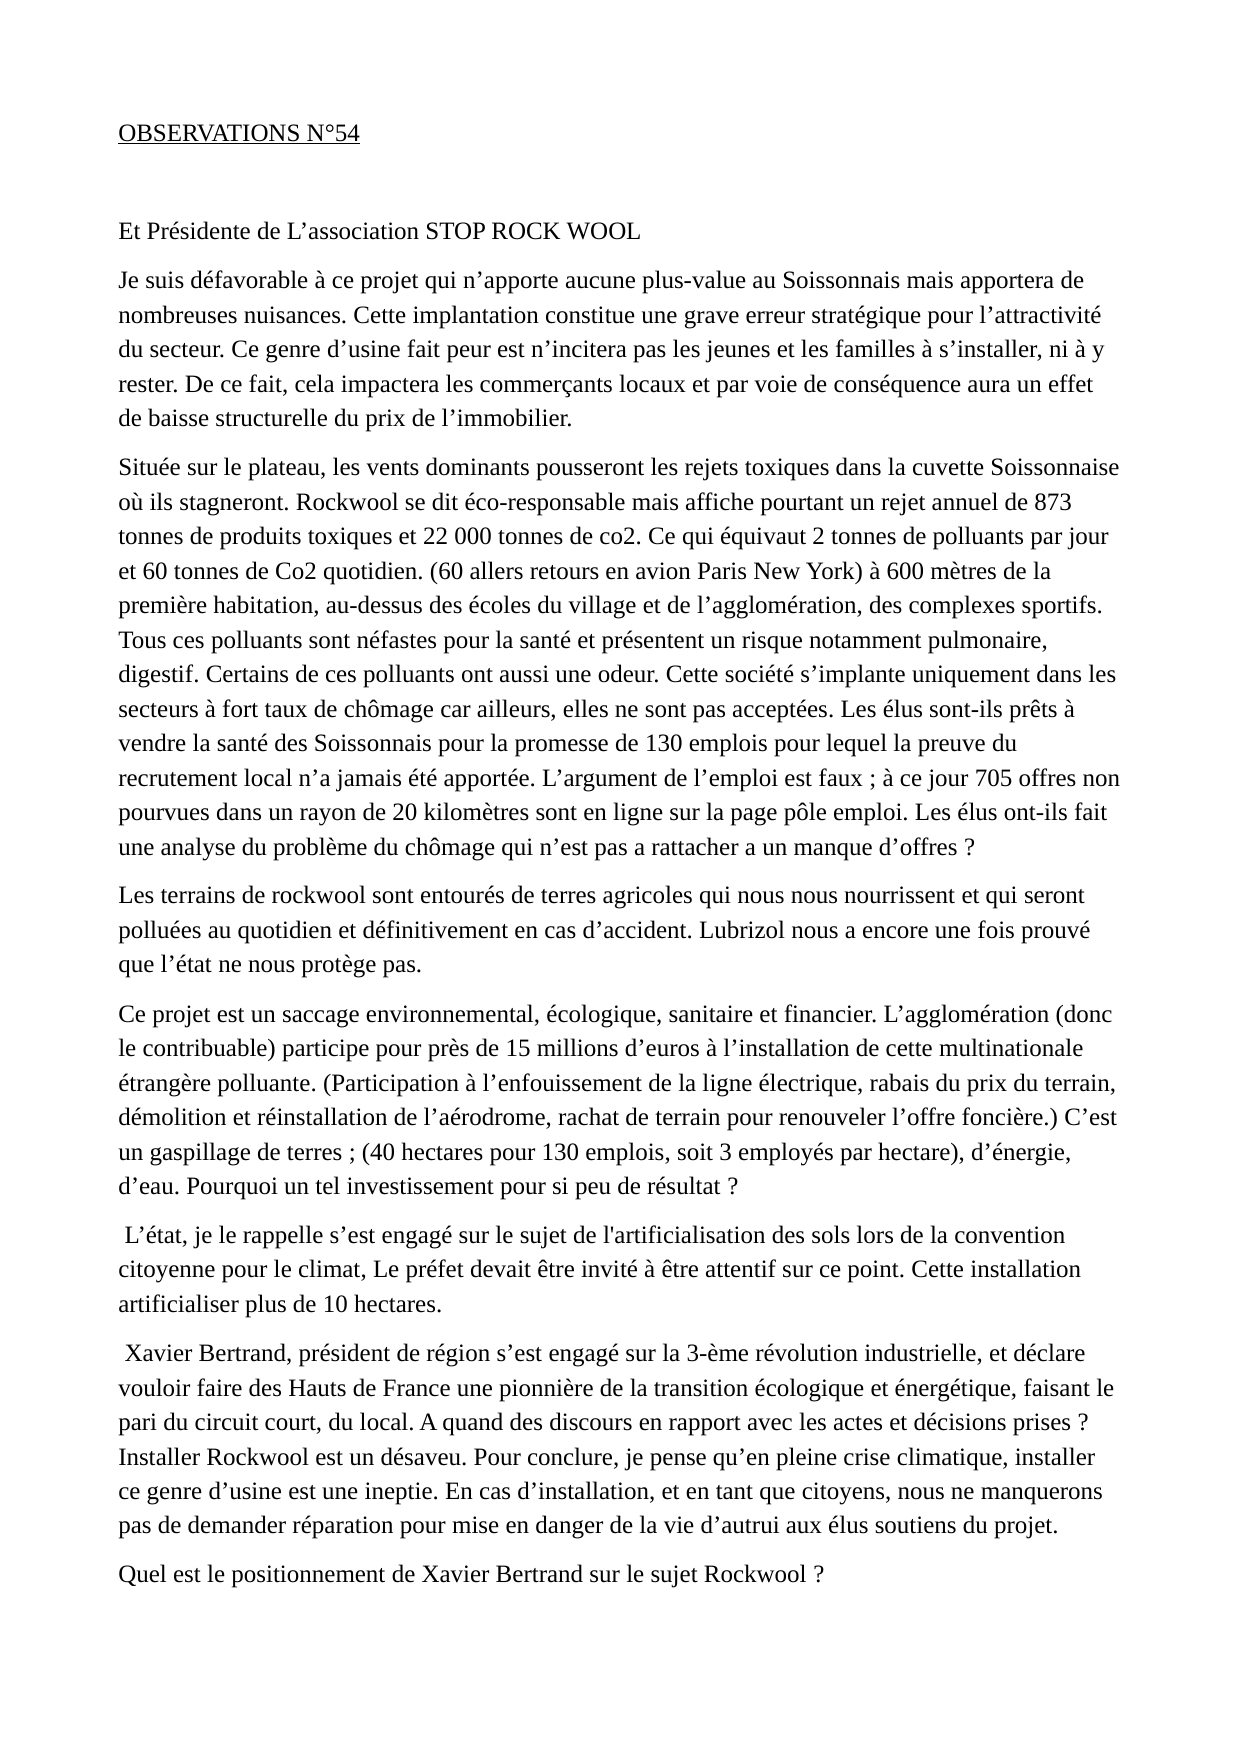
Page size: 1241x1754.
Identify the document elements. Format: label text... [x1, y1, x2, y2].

text OBSERVATIONS N°54 [118, 118, 1122, 147]
text Ce projet est un saccage environnemental, écologique, sanitaire et financier. L’agglomération (donc le contribuable) participe pour près de 15 millions d’euros à l’installation de cette multinationale étrangère polluante. (Participation à l’enfouissement de la ligne électrique, rabais du prix du terrain, démolition et réinstallation de l’aérodrome, rachat de terrain pour renouveler l’offre foncière.) C’est un gaspillage de terres ; (40 hectares pour 130 emplois, soit 3 employés par hectare), d’énergie, d’eau. Pourquoi un tel investissement pour si peu de résultat ? [118, 999, 1122, 1200]
text Xavier Bertrand, président de région s’est engagé sur la 3-ème révolution industrielle, et déclare vouloir faire des Hauts de France une pionnière de la transition écologique et énergétique, faisant le pari du circuit court, du local. A quand des discours en rapport avec les actes et décisions prises ? Installer Rockwool est un désaveu. Pour conclure, je pense qu’en pleine crise climatique, installer ce genre d’usine est une ineptie. En cas d’installation, et en tant que citoyens, nous ne manquerons pas de demander réparation pour mise en danger de la vie d’autrui aux élus soutiens du projet. [118, 1338, 1122, 1539]
text Les terrains de rockwool sont entourés de terres agricoles qui nous nous nourrissent et qui seront polluées au quotidien et définitivement en cas d’accident. Lubrizol nous a encore une fois prouvé que l’état ne nous protège pas. [118, 881, 1122, 978]
text Je suis défavorable à ce projet qui n’apporte aucune plus-value au Soissonnais mais apportera de nombreuses nuisances. Cette implantation constitue une grave erreur stratégique pour l’attractivité du secteur. Ce genre d’usine fait peur est n’incitera pas les jeunes et les familles à s’installer, ni à y rester. De ce fait, cela impactera les commerçants locaux et par voie de conséquence aura un effet de baisse structurelle du prix de l’immobilier. [118, 265, 1122, 432]
text Située sur le plateau, les vents dominants pousseront les rejets toxiques dans la cuvette Soissonnaise où ils stagneront. Rockwool se dit éco-responsable mais affiche pourtant un rejet annuel de 873 tonnes de produits toxiques et 22 000 tonnes de co2. Ce qui équivaut 2 tonnes de polluants par jour et 60 tonnes de Co2 quotidien. (60 allers retours en avion Paris New York) à 600 mètres de la première habitation, au-dessus des écoles du village et de l’agglomération, des complexes sportifs. Tous ces polluants sont néfastes pour la santé et présentent un risque notamment pulmonaire, digestif. Certains de ces polluants ont aussi une odeur. Cette société s’implante uniquement dans les secteurs à fort taux de chômage car ailleurs, elles ne sont pas acceptées. Les élus sont-ils prêts à vendre la santé des Soissonnais pour la promesse de 130 emplois pour lequel la preuve du recrutement local n’a jamais été apportée. L’argument de l’emploi est faux ; à ce jour 705 offres non pourvues dans un rayon de 20 kilomètres sont en ligne sur la page pôle emploi. Les élus ont-ils fait une analyse du problème du chômage qui n’est pas a rattacher a un manque d’offres ? [118, 452, 1122, 860]
text L’état, je le rappelle s’est engagé sur le sujet de l'artificialisation des sols lors de la convention citoyenne pour le climat, Le préfet devait être invité à être attentif sur ce point. Cette installation artificialiser plus de 10 hectares. [118, 1220, 1122, 1318]
text Quel est le positionnement de Xavier Bertrand sur le sujet Rockwool ? [118, 1559, 1122, 1588]
text Et Présidente de L’association STOP ROCK WOOL [118, 216, 1122, 245]
